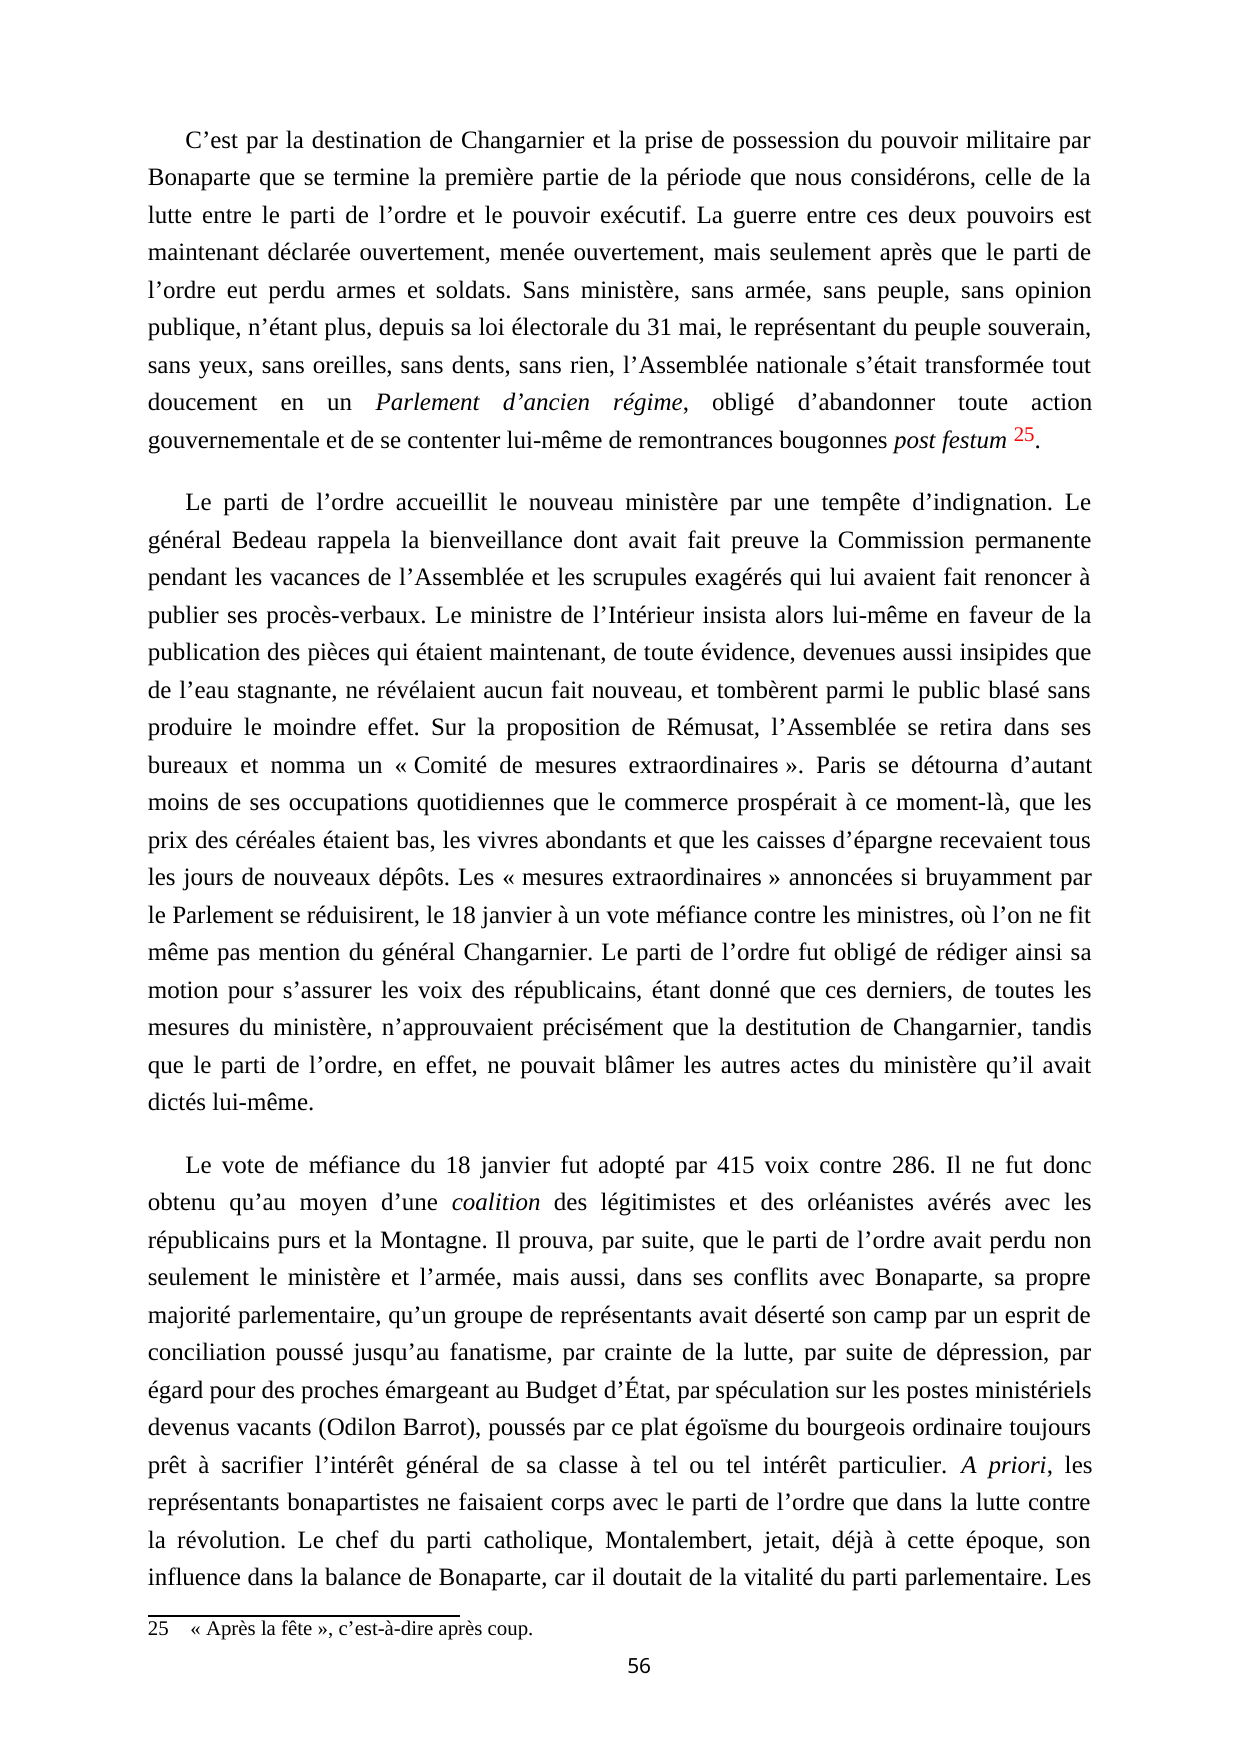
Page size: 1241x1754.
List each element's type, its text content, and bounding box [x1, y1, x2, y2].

text Le parti de l’ordre accueillit le nouveau ministère par une tempête d’indignation. Le général Bedeau rappela la bienveillance dont avait fait preuve la Commission permanente pendant les vacances de l’Assemblée et les scrupules exagérés qui lui avaient fait renoncer à publier ses procès-verbaux. Le ministre de l’Intérieur insista alors lui-même en faveur de la publication des pièces qui étaient maintenant, de toute évidence, devenues aussi insipides que de l’eau stagnante, ne révélaient aucun fait nouveau, et tombèrent parmi le public blasé sans produire le moindre effet. Sur la proposition de Rémusat, l’Assemblée se retira dans ses bureaux et nomma un « Comité de mesures extraordinaires ». Paris se détourna d’autant moins de ses occupations quotidiennes que le commerce prospérait à ce moment-là, que les prix des céréales étaient bas, les vivres abondants et que les caisses d’épargne recevaient tous les jours de nouveaux dépôts. Les « mesures extraordinaires » annoncées si bruyamment par le Parlement se réduisirent, le 18 janvier à un vote méfiance contre les ministres, où l’on ne fit même pas mention du général Changarnier. Le parti de l’ordre fut obligé de rédiger ainsi sa motion pour s’assurer les voix des républicains, étant donné que ces derniers, de toutes les mesures du ministère, n’approuvaient précisément que la destitution de Changarnier, tandis que le parti de l’ordre, en effet, ne pouvait blâmer les autres actes du ministère qu’il avait dictés lui-même. [148, 481, 1092, 1118]
text Le vote de méfiance du 18 janvier fut adopté par 415 voix contre 286. Il ne fut donc obtenu qu’au moyen d’une coalition des légitimistes et des orléanistes avérés avec les républicains purs et la Montagne. Il prouva, par suite, que le parti de l’ordre avait perdu non seulement le ministère et l’armée, mais aussi, dans ses conflits avec Bonaparte, sa propre majorité parlementaire, qu’un groupe de représentants avait déserté son camp par un esprit de conciliation poussé jusqu’au fanatisme, par crainte de la lutte, par suite de dépression, par égard pour des proches émargeant au Budget d’État, par spéculation sur les postes ministériels devenus vacants (Odilon Barrot), poussés par ce plat égoïsme du bourgeois ordinaire toujours prêt à sacrifier l’intérêt général de sa classe à tel ou tel intérêt particulier. A priori, les représentants bonapartistes ne faisaient corps avec le parti de l’ordre que dans la lutte contre la révolution. Le chef du parti catholique, Montalembert, jetait, déjà à cette époque, son influence dans la balance de Bonaparte, car il doutait de la vitalité du parti parlementaire. Les [148, 1143, 1092, 1593]
text « Après la fête », c’est-à-dire après coup. [148, 1616, 1092, 1640]
text C’est par la destination de Changarnier et la prise de possession du pouvoir militaire par Bonaparte que se termine la première partie de la période que nous considérons, celle de la lutte entre le parti de l’ordre et le pouvoir exécutif. La guerre entre ces deux pouvoirs est maintenant déclarée ouvertement, menée ouvertement, mais seulement après que le parti de l’ordre eut perdu armes et soldats. Sans ministère, sans armée, sans peuple, sans opinion publique, n’étant plus, depuis sa loi électorale du 31 mai, le représentant du peuple souverain, sans yeux, sans oreilles, sans dents, sans rien, l’Assemblée nationale s’était transformée tout doucement en un Parlement d’ancien régime, obligé d’abandonner toute action gouvernementale et de se contenter lui-même de remontrances bougonnes post festum . [148, 118, 1092, 456]
